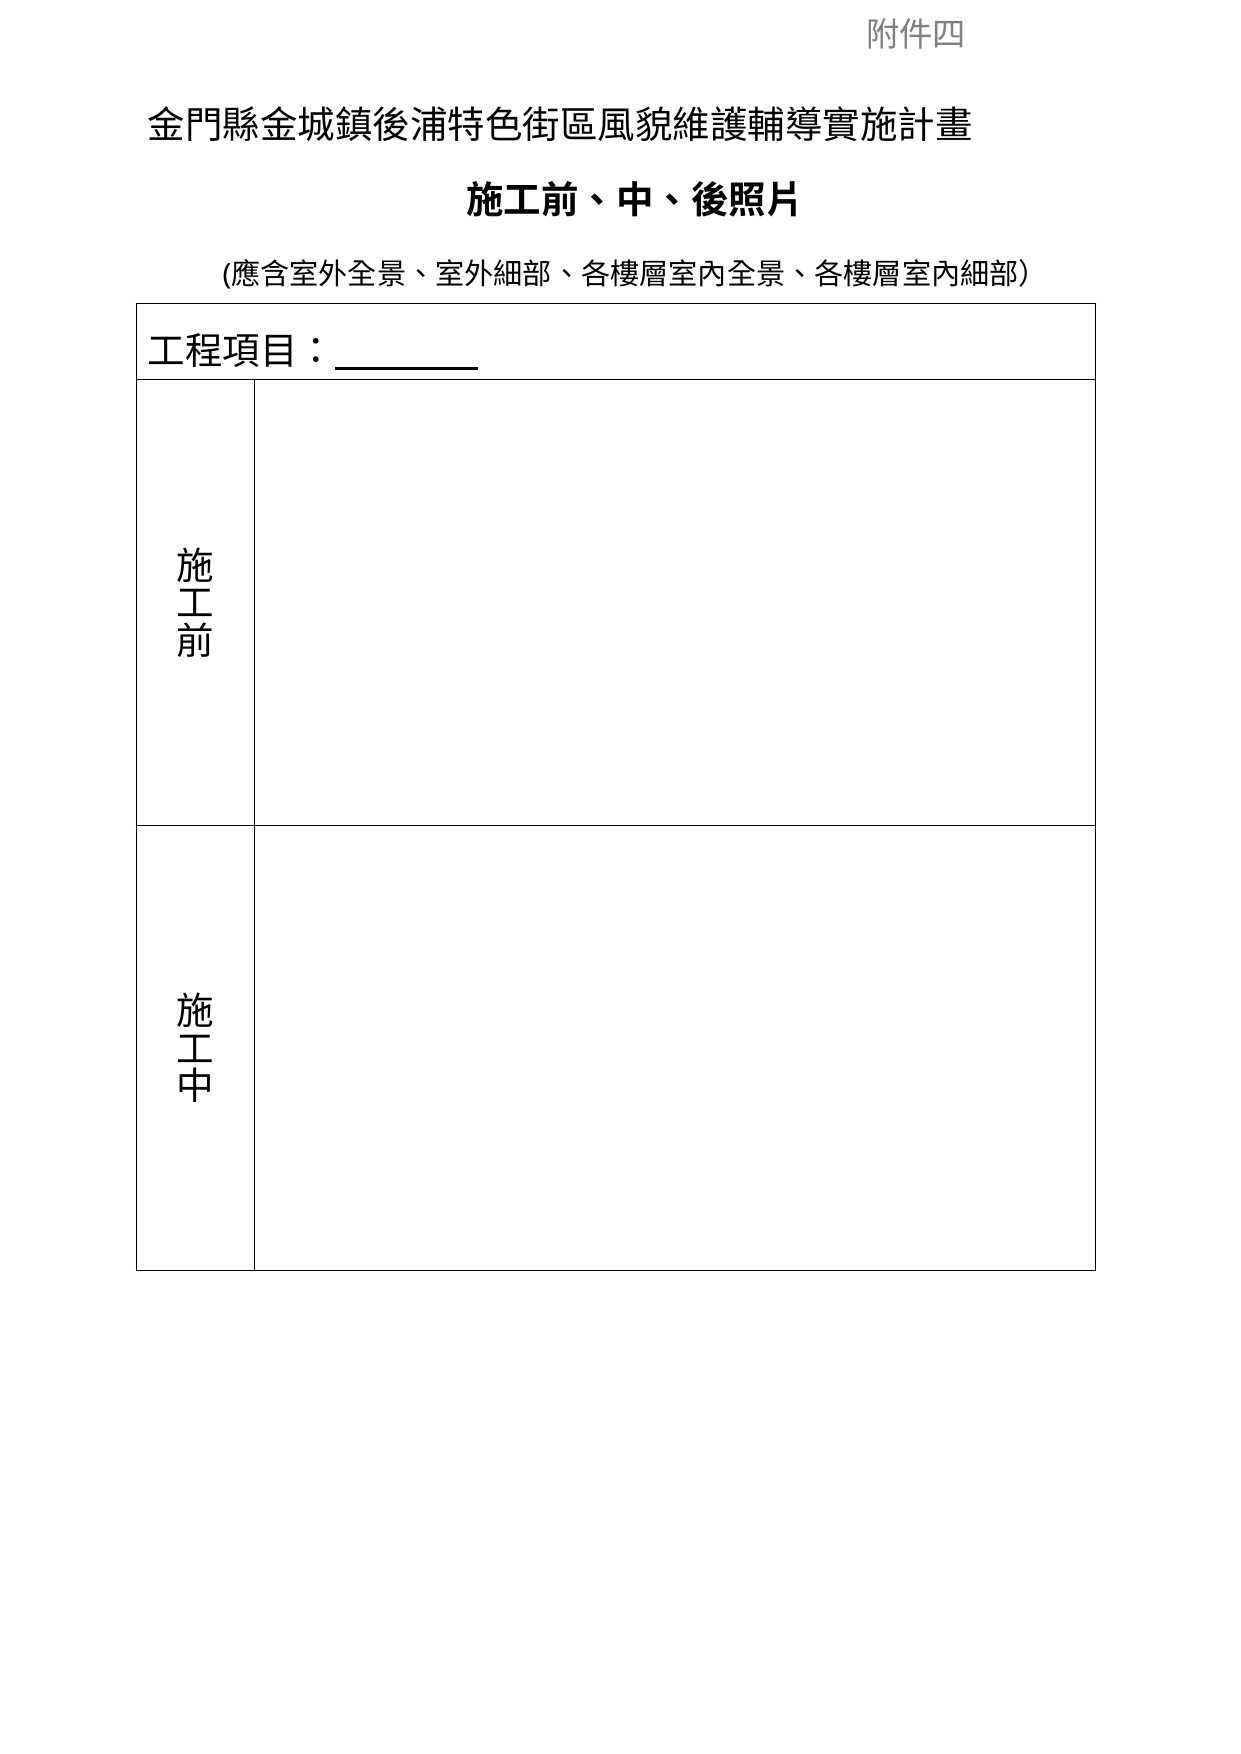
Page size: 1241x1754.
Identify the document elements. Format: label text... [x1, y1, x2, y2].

text (應含室外全景、室外細部、各樓層室內全景、各樓層室內細部） [148, 228, 1122, 303]
table_cell [255, 826, 1095, 1270]
text 金門縣金城鎮後浦特色街區風貌維護輔導實施計畫 [148, 78, 1122, 153]
table_cell [255, 380, 1095, 824]
table_cell 施工中 [137, 826, 254, 1270]
text 施工前、中、後照片 [148, 153, 1122, 228]
table_header 工程項目： [137, 304, 1095, 379]
text 附件四 [834, 7, 997, 56]
table_cell 施工前 [137, 380, 254, 824]
